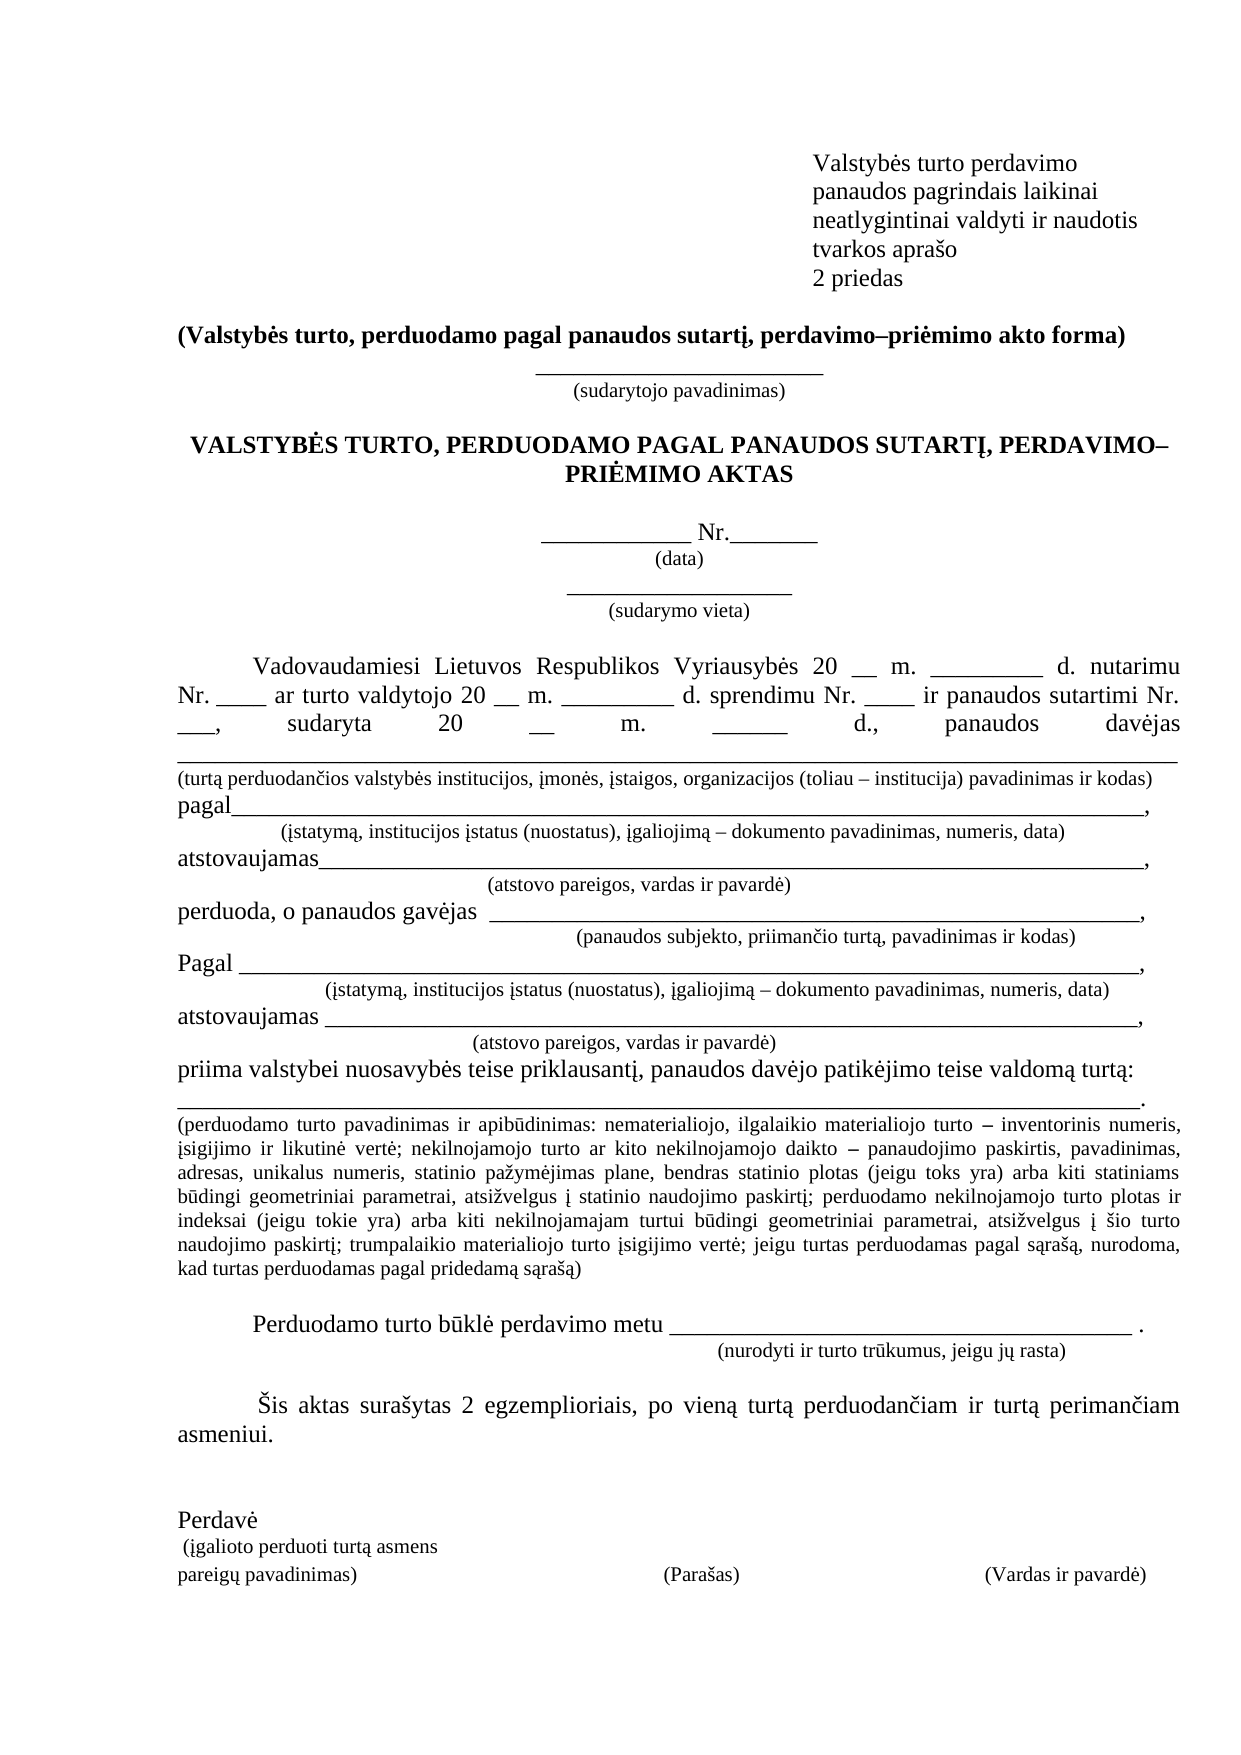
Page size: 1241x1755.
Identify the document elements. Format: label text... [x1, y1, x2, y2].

text (atstovo pareigos, vardas ir pavardė) [177, 872, 1181, 896]
text Valstybės turto perdavimo [812, 148, 1181, 176]
text VALSTYBĖS TURTO, PERDUODAMO PAGAL PANAUDOS SUTARTĮ, PERDAVIMO–PRIĖMIMO AKTAS [177, 430, 1181, 488]
text Šis aktas surašytas 2 egzemplioriais, po vieną turtą perduodančiam ir turtą perimančiam asmeniui. [177, 1390, 1181, 1448]
text (atstovo pareigos, vardas ir pavardė) [177, 1030, 1181, 1054]
text 2 priedas [177, 263, 1181, 291]
text (nurodyti ir turto trūkumus, jeigu jų rasta) [582, 1338, 1181, 1362]
text Pagal ________________________________________________________________________, [177, 948, 1181, 977]
text (data) [177, 545, 1181, 569]
text _____________________________________________________________________________. (perduodamo turto pavadinimas ir apibūdinimas: nematerialiojo, ilgalaikio materialiojo turto – inventorinis numeris, įsigijimo ir likutinė vertė; nekilnojamojo turto ar kito nekilnojamojo daikto – panaudojimo paskirtis, pavadinimas, adresas, unikalus numeris, statinio pažymėjimas plane, bendras statinio plotas (jeigu toks yra) arba kiti statiniams būdingi geometriniai parametrai, atsižvelgus į statinio naudojimo paskirtį; perduodamo nekilnojamojo turto plotas ir indeksai (jeigu tokie yra) arba kiti nekilnojamajam turtui būdingi geometriniai parametrai, atsižvelgus į šio turto naudojimo paskirtį; trumpalaikio materialiojo turto įsigijimo vertė; jeigu turtas perduodamas pagal sąrašą, nurodoma, kad turtas perduodamas pagal pridedamą sąrašą) [177, 1083, 1181, 1280]
text (turtą perduodančios valstybės institucijos, įmonės, įstaigos, organizacijos (toliau – institucija) pavadinimas ir kodas) [177, 766, 1181, 790]
text Perduodamo turto būklė perdavimo metu _____________________________________ . [177, 1309, 1181, 1338]
text (sudarymo vieta) [177, 598, 1181, 622]
text _______________________ [177, 349, 1181, 378]
text perduoda, o panaudos gavėjas ____________________________________________________, [177, 896, 1181, 924]
text neatlygintinai valdyti ir naudotis [812, 205, 1211, 234]
text pagal_________________________________________________________________________, [177, 790, 1181, 819]
text __________________ [177, 569, 1181, 598]
text priima valstybei nuosavybės teise priklausantį, panaudos davėjo patikėjimo teise valdomą turtą: [177, 1054, 1181, 1083]
text ____________ Nr._______ [177, 517, 1181, 545]
text panaudos pagrindais laikinai [812, 176, 1181, 205]
text (panaudos subjekto, priimančio turtą, pavadinimas ir kodas) [177, 924, 1181, 948]
text Perdavė [177, 1505, 1181, 1534]
text (įstatymą, institucijos įstatus (nuostatus), įgaliojimą – dokumento pavadinimas, numeris, data) [177, 977, 1181, 1001]
text pareigų pavadinimas) (Parašas) (Vardas ir pavardė) [177, 1558, 1181, 1587]
text tvarkos aprašo [812, 234, 1181, 263]
text atstovaujamas__________________________________________________________________, [177, 843, 1181, 872]
text (įstatymą, institucijos įstatus (nuostatus), įgaliojimą – dokumento pavadinimas, numeris, data) [177, 819, 1181, 843]
text (sudarytojo pavadinimas) [177, 378, 1181, 402]
text Vadovaudamiesi Lietuvos Respublikos Vyriausybės 20 __ m. _________ d. nutarimu Nr. ____ ar turto valdytojo 20 __ m. _________ d. sprendimu Nr. ____ ir panaudos sutartimi Nr. ___, sudaryta 20 __ m. ______ d., panaudos davėjas ________________________________________________________________________________ [177, 651, 1181, 766]
text atstovaujamas _________________________________________________________________, [177, 1001, 1181, 1030]
text (Valstybės turto, perduodamo pagal panaudos sutartį, perdavimo–priėmimo akto forma) [177, 320, 1211, 349]
text (įgalioto perduoti turtą asmens [177, 1534, 1181, 1558]
